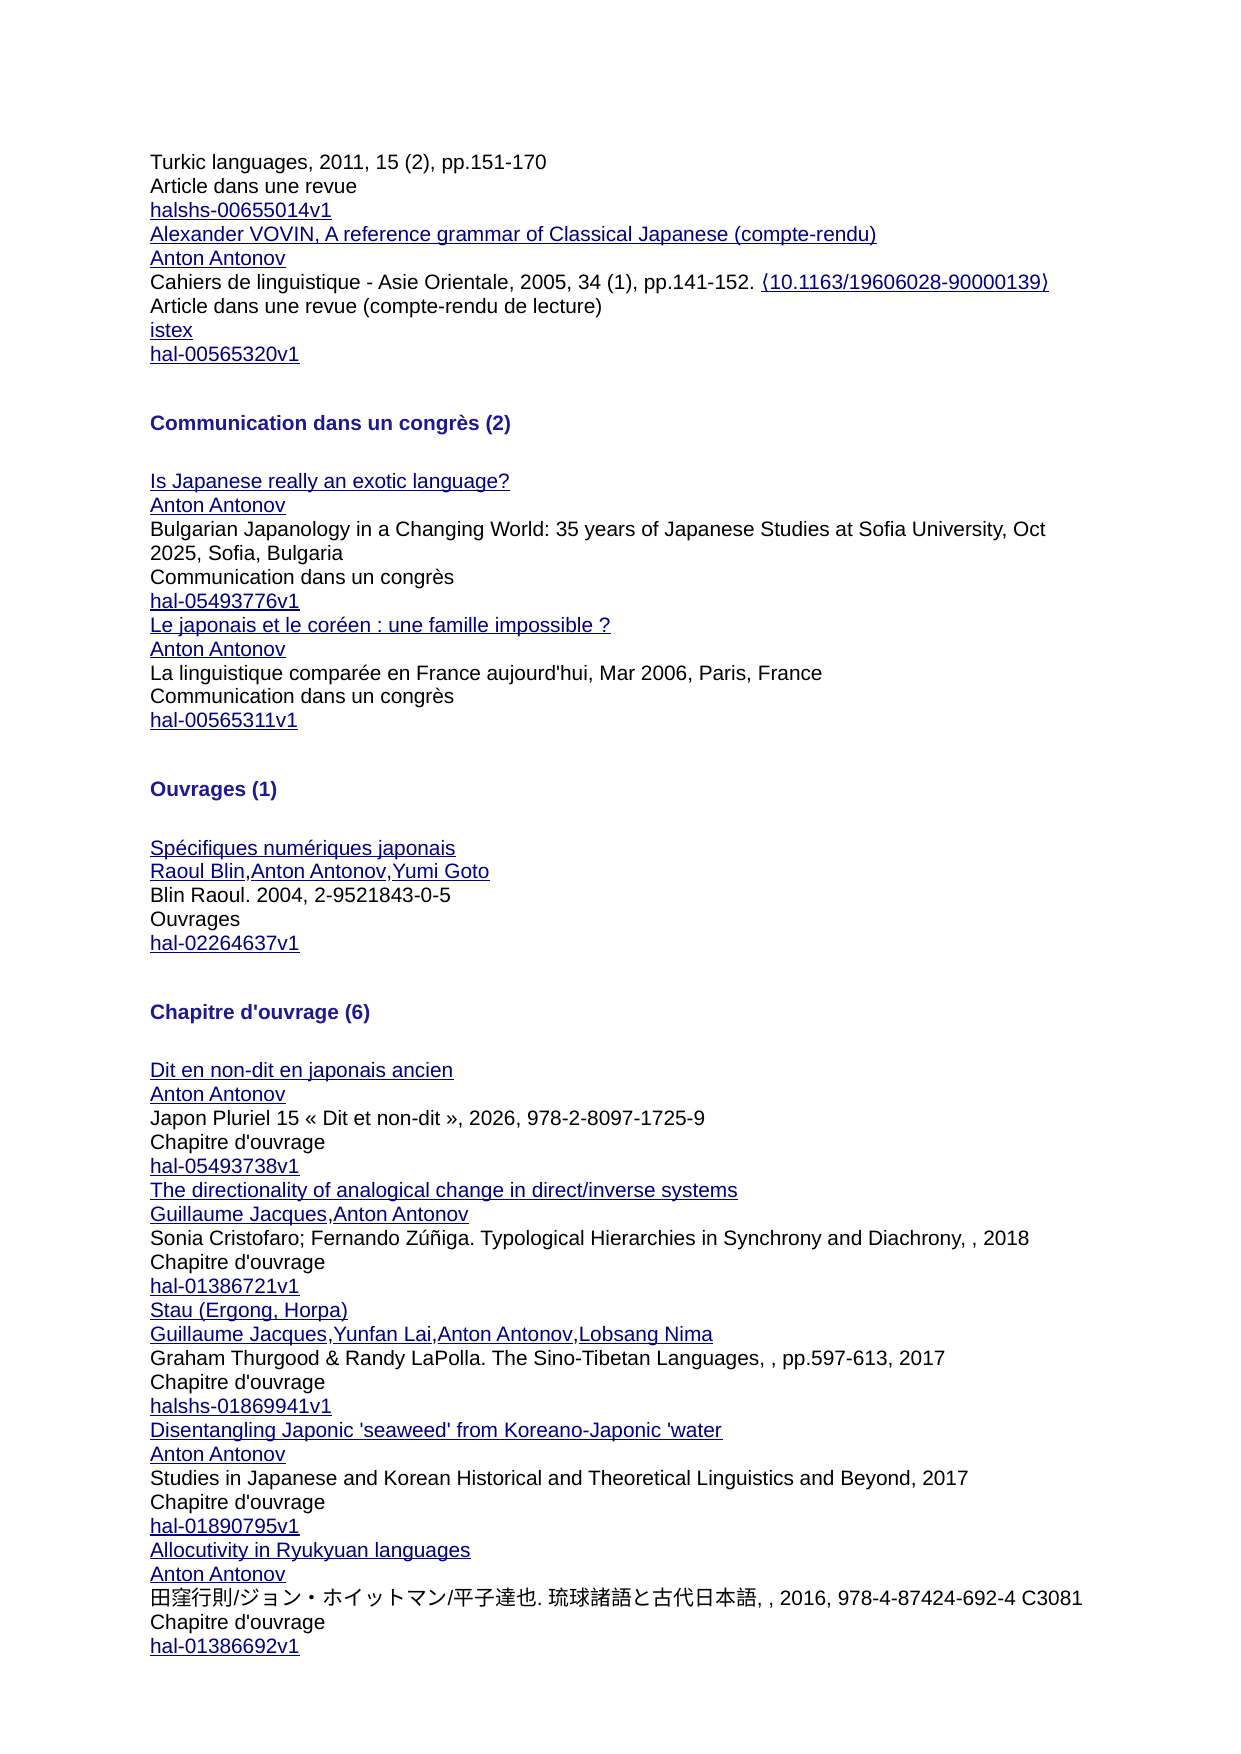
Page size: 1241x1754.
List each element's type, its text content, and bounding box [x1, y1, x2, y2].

table_cell The directionality of analogical change in direct/inverse systems Guillaume Jacques,Anton Antonov Sonia Cristofaro; Fernando Zúñiga. Typological Hierarchies in Synchrony and Diachrony, , 2018 Chapitre d'ouvrage hal-01386721v1 [150, 1178, 1090, 1298]
table_header Spécifiques numériques japonais Raoul Blin,Anton Antonov,Yumi Goto Blin Raoul. 2004, 2-9521843-0-5 Ouvrages hal-02264637v1 [150, 835, 1090, 955]
table_cell Alexander VOVIN, A reference grammar of Classical Japanese (compte-rendu) Anton Antonov Cahiers de linguistique - Asie Orientale, 2005, 34 (1), pp.141-152. ⟨10.1163/19606028-90000139⟩ Article dans une revue (compte-rendu de lecture) istex hal-00565320v1 [150, 222, 1090, 366]
table_cell Allocutivity in Ryukyuan languages Anton Antonov 田窪行則/ジョン・ホイットマン/平子達也. 琉球諸語と古代日本語, , 2016, 978-4-87424-692-4 C3081 Chapitre d'ouvrage hal-01386692v1 [150, 1538, 1090, 1658]
table_cell Stau (Ergong, Horpa) Guillaume Jacques,Yunfan Lai,Anton Antonov,Lobsang Nima Graham Thurgood & Randy LaPolla. The Sino-Tibetan Languages, , pp.597-613, 2017 Chapitre d'ouvrage halshs-01869941v1 [150, 1298, 1090, 1418]
subtitle Ouvrages (1) [150, 777, 1090, 801]
subtitle Chapitre d'ouvrage (6) [150, 1000, 1090, 1024]
table_cell Disentangling Japonic 'seaweed' from Koreano-Japonic 'water Anton Antonov Studies in Japanese and Korean Historical and Theoretical Linguistics and Beyond, 2017 Chapitre d'ouvrage hal-01890795v1 [150, 1418, 1090, 1537]
table_header Dit en non-dit en japonais ancien Anton Antonov Japon Pluriel 15 « Dit et non-dit », 2026, 978-2-8097-1725-9 Chapitre d'ouvrage hal-05493738v1 [150, 1058, 1090, 1178]
table_header Is Japanese really an exotic language? Anton Antonov Bulgarian Japanology in a Changing World: 35 years of Japanese Studies at Sofia University, Oct 2025, Sofia, Bulgaria Communication dans un congrès hal-05493776v1 [150, 469, 1090, 612]
table_cell Turkic languages, 2011, 15 (2), pp.151-170 Article dans une revue halshs-00655014v1 [150, 150, 1090, 222]
table_cell Le japonais et le coréen : une famille impossible ? Anton Antonov La linguistique comparée en France aujourd'hui, Mar 2006, Paris, France Communication dans un congrès hal-00565311v1 [150, 613, 1090, 732]
subtitle Communication dans un congrès (2) [150, 410, 1090, 434]
